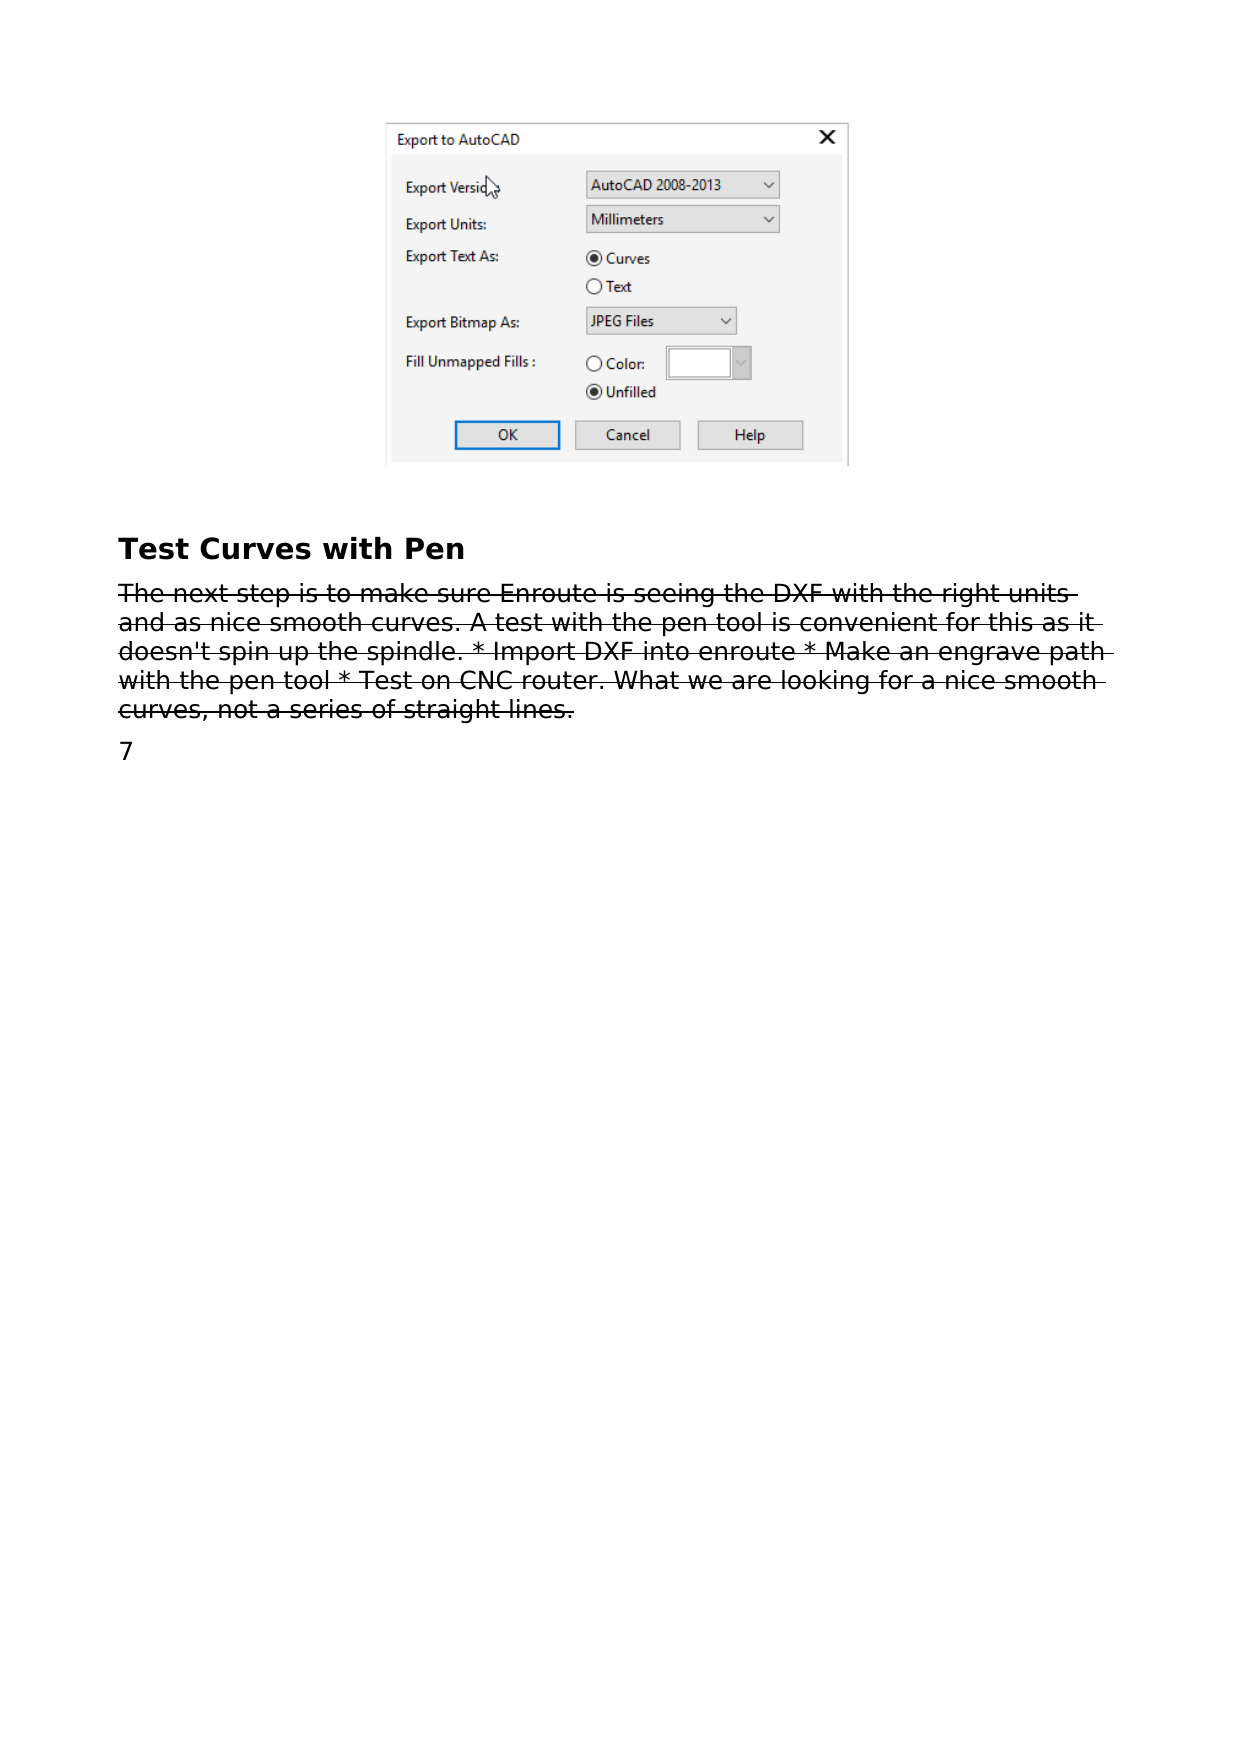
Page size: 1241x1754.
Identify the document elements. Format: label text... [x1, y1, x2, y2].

picture [385, 118, 855, 466]
subtitle Test Curves with Pen [118, 532, 1122, 566]
text 7 [118, 737, 1122, 766]
text The next step is to make sure Enroute is seeing the DXF with the right units and as nice smooth curves. A test with the pen tool is convenient for this as it doesn't spin up the spindle. * Import DXF into enroute * Make an engrave path with the pen tool * Test on CNC router. What we are looking for a nice smooth curves, not a series of straight lines. [118, 579, 1122, 725]
